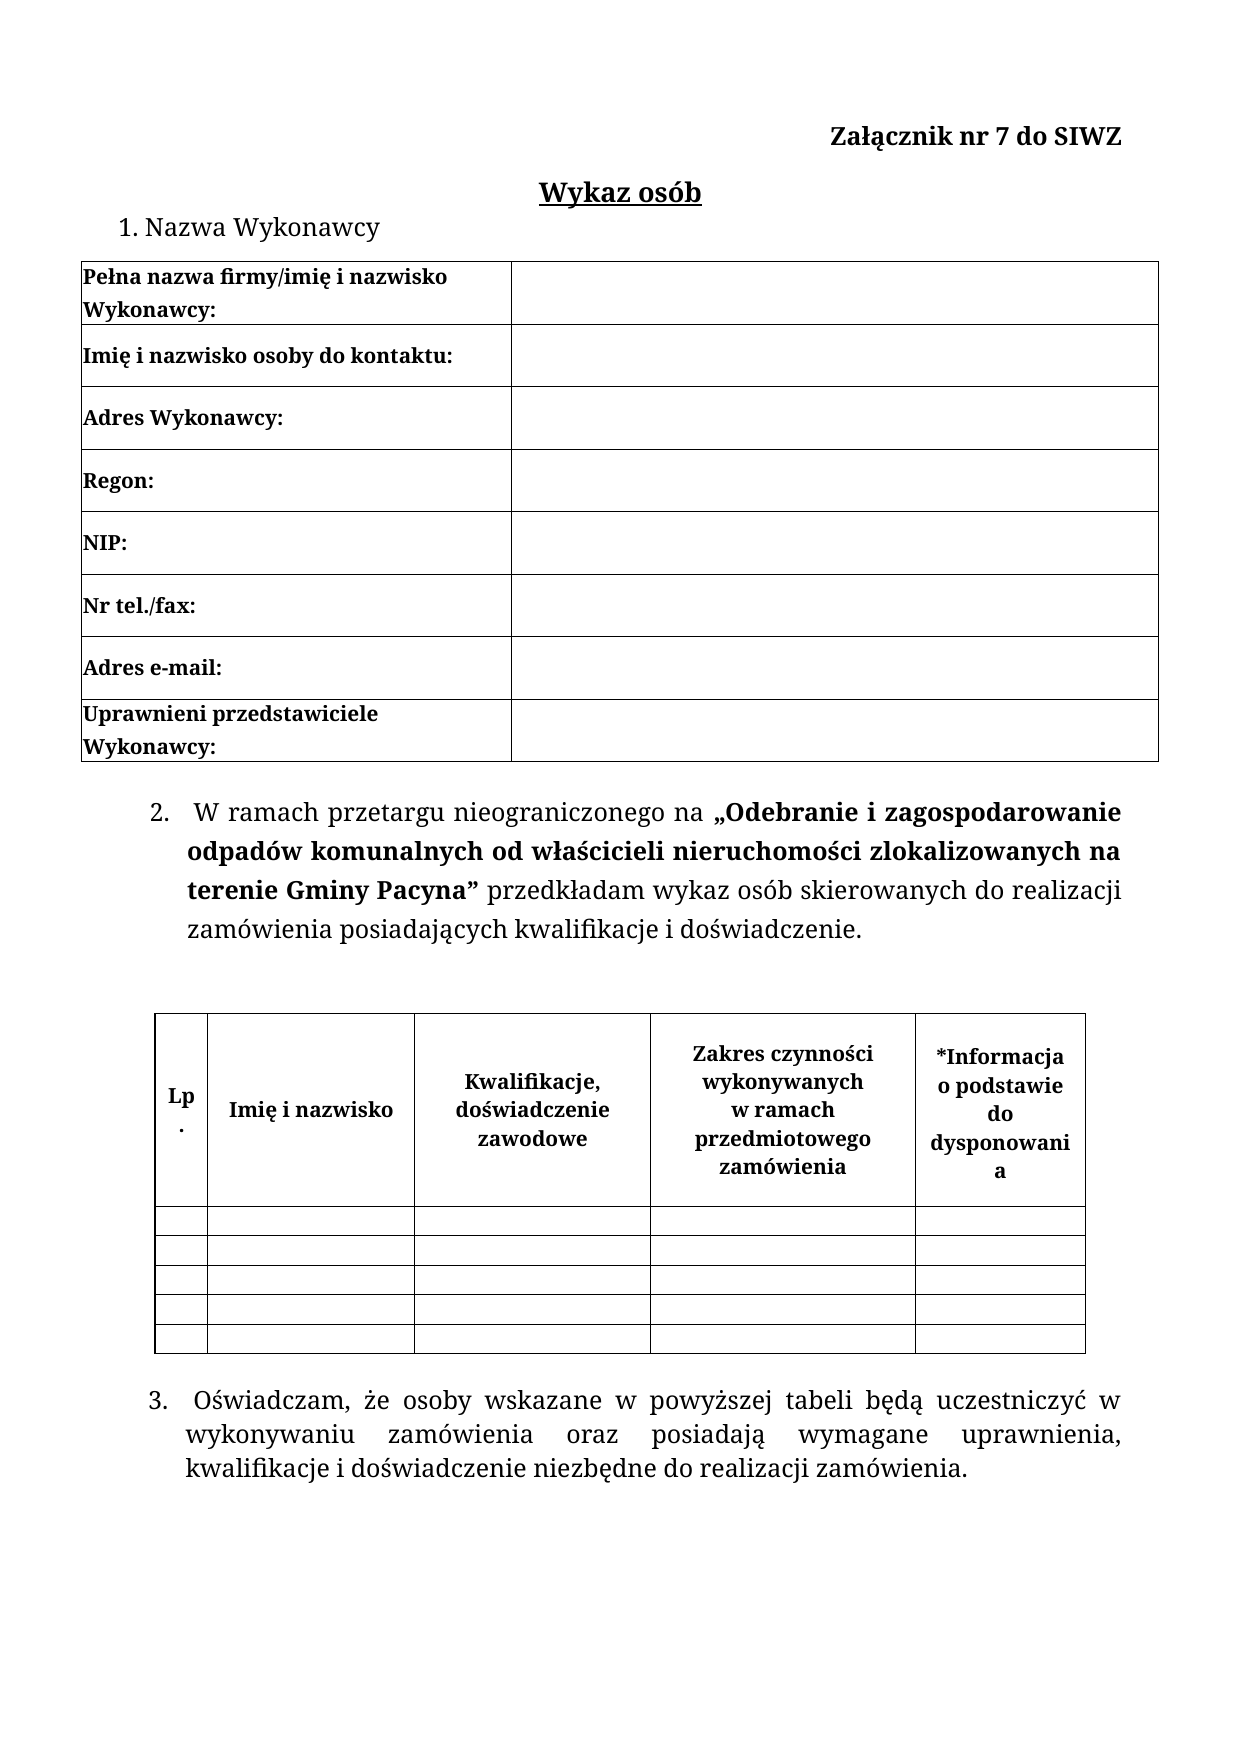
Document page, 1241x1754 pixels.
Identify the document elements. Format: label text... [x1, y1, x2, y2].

table_cell [512, 637, 1158, 698]
table_cell [512, 575, 1158, 636]
table_cell NIP: [82, 512, 511, 573]
table_cell Regon: [82, 450, 511, 511]
table_cell [916, 1266, 1085, 1294]
table_cell [156, 1207, 207, 1235]
table_cell [651, 1325, 915, 1353]
table_cell [651, 1236, 915, 1264]
text Załącznik nr 7 do SIWZ [118, 118, 1122, 152]
table_cell [208, 1325, 414, 1353]
table_cell [512, 387, 1158, 448]
table_cell Adres Wykonawcy: [82, 387, 511, 448]
table_cell [651, 1295, 915, 1323]
table_header Pełna nazwa firmy/imię i nazwisko Wykonawcy: [82, 262, 511, 323]
table_cell [208, 1207, 414, 1235]
table_cell [512, 450, 1158, 511]
table_header Imię i nazwisko [208, 1014, 414, 1206]
table_header *Informacja o podstawie do dysponowania [916, 1014, 1085, 1206]
table_cell [651, 1266, 915, 1294]
table_cell [415, 1207, 650, 1235]
table_cell [512, 700, 1158, 761]
table_cell Imię i nazwisko osoby do kontaktu: [82, 325, 511, 386]
table_cell [916, 1207, 1085, 1235]
table_cell Nr tel./fax: [82, 575, 511, 636]
table_cell [415, 1295, 650, 1323]
list W ramach przetargu nieograniczonego na „Odebranie i zagospodarowanie odpadów komunalnych od właścicieli nieruchomości zlokalizowanych na terenie Gminy Pacyna” przedkładam wykaz osób skierowanych do realizacji zamówienia posiadających kwalifikacje i doświadczenie. [149, 794, 1122, 946]
table_cell [156, 1266, 207, 1294]
table_cell [208, 1295, 414, 1323]
table_cell [415, 1325, 650, 1353]
table_cell [415, 1236, 650, 1264]
table_cell Uprawnieni przedstawiciele Wykonawcy: [82, 700, 511, 761]
table_cell [916, 1295, 1085, 1323]
table_cell [208, 1236, 414, 1264]
table_cell [415, 1266, 650, 1294]
table_header [512, 262, 1158, 323]
table_header Kwalifikacje, doświadczenie zawodowe [415, 1014, 650, 1206]
table_cell [916, 1325, 1085, 1353]
table_cell [156, 1236, 207, 1264]
table_cell [916, 1236, 1085, 1264]
table_cell [512, 325, 1158, 386]
table_cell [208, 1266, 414, 1294]
table_cell [156, 1295, 207, 1323]
table_cell [651, 1207, 915, 1235]
table_cell Adres e-mail: [82, 637, 511, 698]
text 1. Nazwa Wykonawcy [118, 210, 1122, 244]
table_cell [512, 512, 1158, 573]
table_header Zakres czynności wykonywanych w ramach przedmiotowego zamówienia [651, 1014, 915, 1206]
table_cell [156, 1325, 207, 1353]
list Oświadczam, że osoby wskazane w powyższej tabeli będą uczestniczyć w wykonywaniu zamówienia oraz posiadają wymagane uprawnienia, kwalifikacje i doświadczenie niezbędne do realizacji zamówienia. [148, 1383, 1122, 1485]
text Wykaz osób [118, 173, 1122, 210]
table_header Lp. [156, 1014, 207, 1206]
